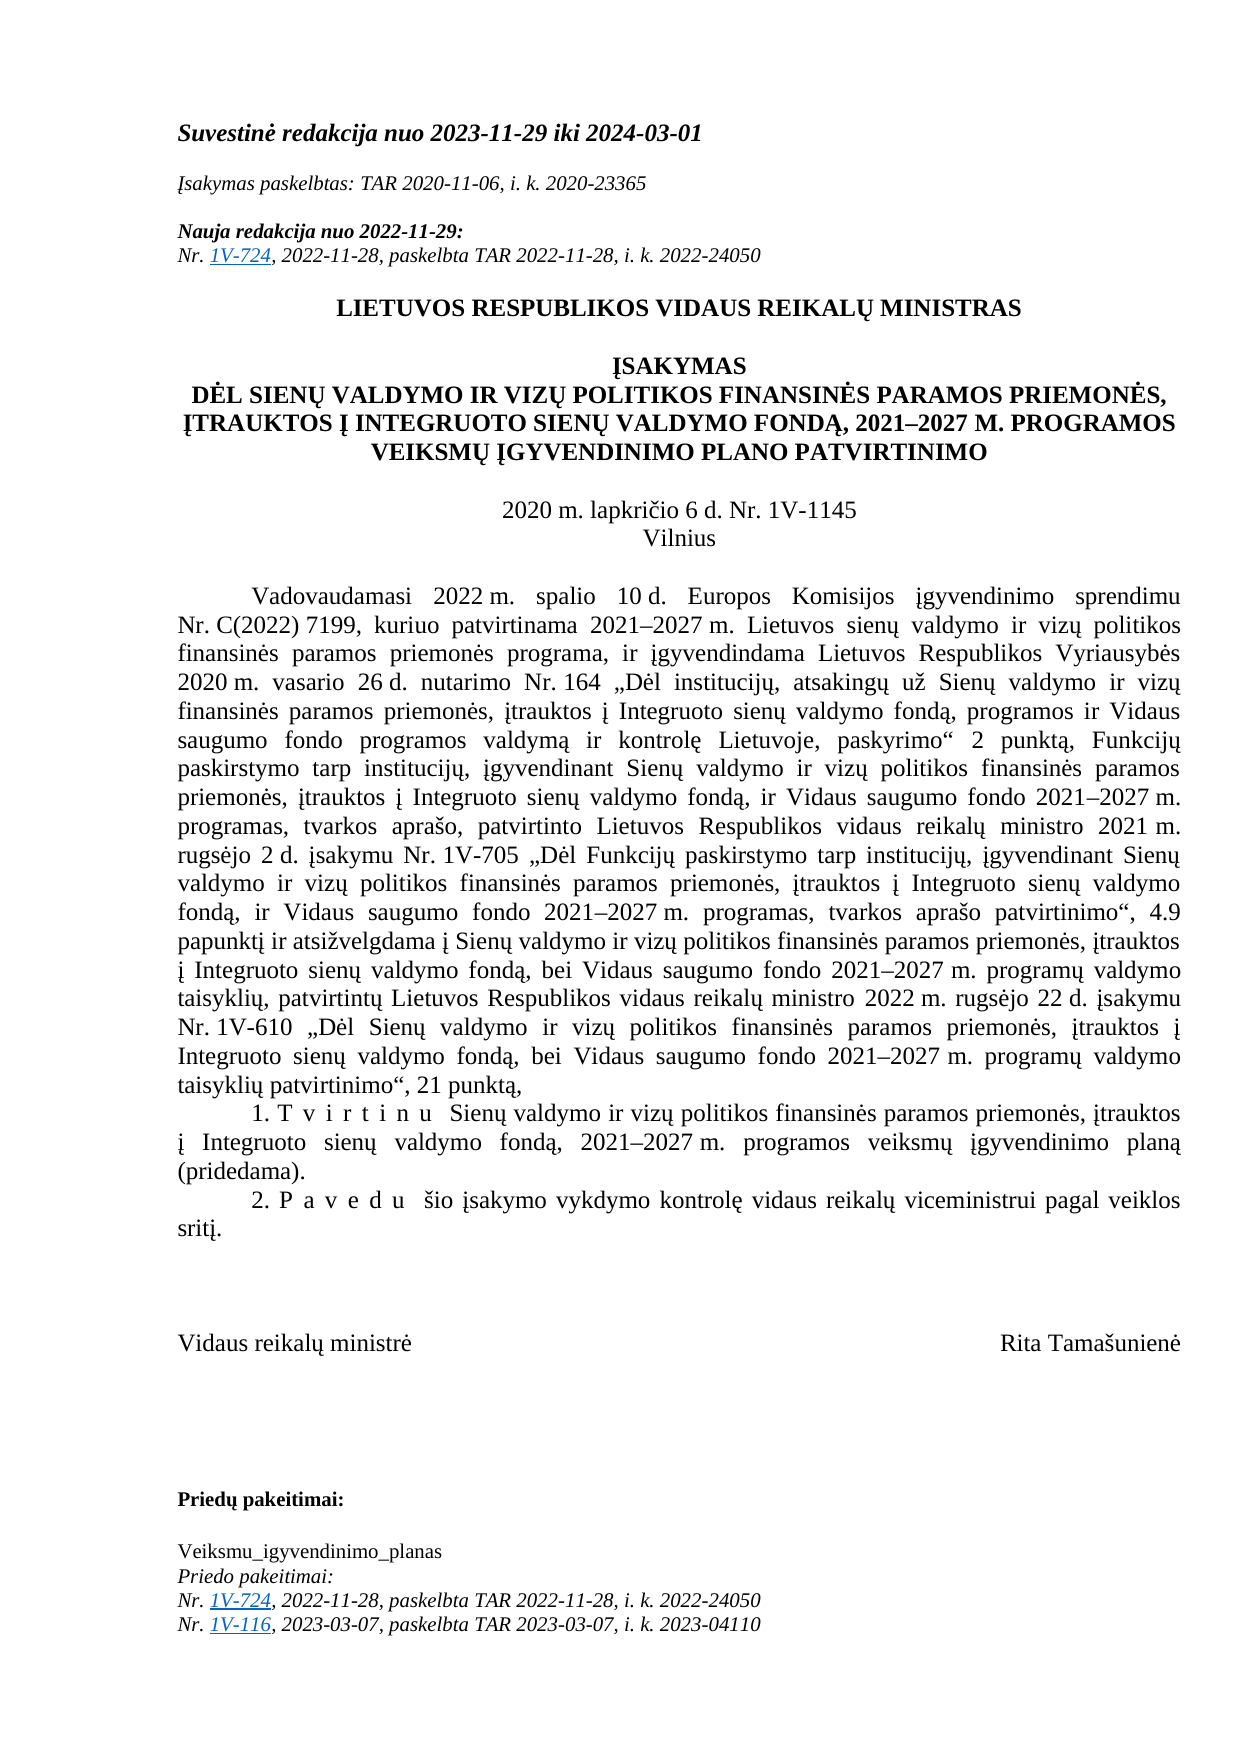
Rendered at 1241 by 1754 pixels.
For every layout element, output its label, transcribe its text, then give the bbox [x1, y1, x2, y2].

text Vilnius [177, 523, 1181, 552]
text Vidaus reikalų ministrė Rita Tamašunienė [177, 1328, 1181, 1357]
text Nr. 1V-724, 2022-11-28, paskelbta TAR 2022-11-28, i. k. 2022-24050 [177, 1588, 1181, 1612]
text LIETUVOS RESPUBLIKOS VIDAUS REIKALŲ MINISTRAS [177, 293, 1181, 322]
text Vadovaudamasi 2022 m. spalio 10 d. Europos Komisijos įgyvendinimo sprendimu Nr. C(2022) 7199, kuriuo patvirtinama 2021–2027 m. Lietuvos sienų valdymo ir vizų politikos finansinės paramos priemonės programa, ir įgyvendindama Lietuvos Respublikos Vyriausybės 2020 m. vasario 26 d. nutarimo Nr. 164 „Dėl institucijų, atsakingų už Sienų valdymo ir vizų finansinės paramos priemonės, įtrauktos į Integruoto sienų valdymo fondą, programos ir Vidaus saugumo fondo programos valdymą ir kontrolę Lietuvoje, paskyrimo“ 2 punktą, Funkcijų paskirstymo tarp institucijų, įgyvendinant Sienų valdymo ir vizų politikos finansinės paramos priemonės, įtrauktos į Integruoto sienų valdymo fondą, ir Vidaus saugumo fondo 2021–2027 m. programas, tvarkos aprašo, patvirtinto Lietuvos Respublikos vidaus reikalų ministro 2021 m. rugsėjo 2 d. įsakymu Nr. 1V-705 „Dėl Funkcijų paskirstymo tarp institucijų, įgyvendinant Sienų valdymo ir vizų politikos finansinės paramos priemonės, įtrauktos į Integruoto sienų valdymo fondą, ir Vidaus saugumo fondo 2021–2027 m. programas, tvarkos aprašo patvirtinimo“, 4.9 papunktį ir atsižvelgdama į Sienų valdymo ir vizų politikos finansinės paramos priemonės, įtrauktos į Integruoto sienų valdymo fondą, bei Vidaus saugumo fondo 2021–2027 m. programų valdymo taisyklių, patvirtintų Lietuvos Respublikos vidaus reikalų ministro 2022 m. rugsėjo 22 d. įsakymu Nr. 1V-610 „Dėl Sienų valdymo ir vizų politikos finansinės paramos priemonės, įtrauktos į Integruoto sienų valdymo fondą, bei Vidaus saugumo fondo 2021–2027 m. programų valdymo taisyklių patvirtinimo“, 21 punktą, [177, 581, 1181, 1098]
text VEIKSMŲ ĮGYVENDINIMO PLANO PATVIRTINIMO [177, 437, 1181, 466]
text 2020 m. lapkričio 6 d. Nr. 1V-1145 [177, 495, 1181, 523]
text Nr. 1V-724, 2022-11-28, paskelbta TAR 2022-11-28, i. k. 2022-24050 [177, 243, 1181, 267]
text 1. Tvirtinu Sienų valdymo ir vizų politikos finansinės paramos priemonės, įtrauktos į Integruoto sienų valdymo fondą, 2021–2027 m. programos veiksmų įgyvendinimo planą (pridedama). [177, 1098, 1181, 1185]
text Įsakymas paskelbtas: TAR 2020-11-06, i. k. 2020-23365 [177, 171, 1181, 195]
text Priedų pakeitimai: [177, 1487, 1181, 1511]
text 2. Pavedu šio įsakymo vykdymo kontrolę vidaus reikalų viceministrui pagal veiklos sritį. [177, 1185, 1181, 1242]
text Nauja redakcija nuo 2022-11-29: [177, 219, 1181, 243]
text ĮSAKYMAS [177, 351, 1181, 380]
text Suvestinė redakcija nuo 2023-11-29 iki 2024-03-01 [177, 118, 1181, 147]
text Priedo pakeitimai: [177, 1563, 1181, 1588]
text Nr. 1V-116, 2023-03-07, paskelbta TAR 2023-03-07, i. k. 2023-04110 [177, 1612, 1181, 1636]
text DĖL SIENŲ VALDYMO IR VIZŲ POLITIKOS FINANSINĖS PARAMOS PRIEMONĖS, ĮTRAUKTOS Į INTEGRUOTO SIENŲ VALDYMO FONDĄ, 2021–2027 M. PROGRAMOS [177, 380, 1181, 437]
text Veiksmu_igyvendinimo_planas [177, 1539, 1181, 1563]
